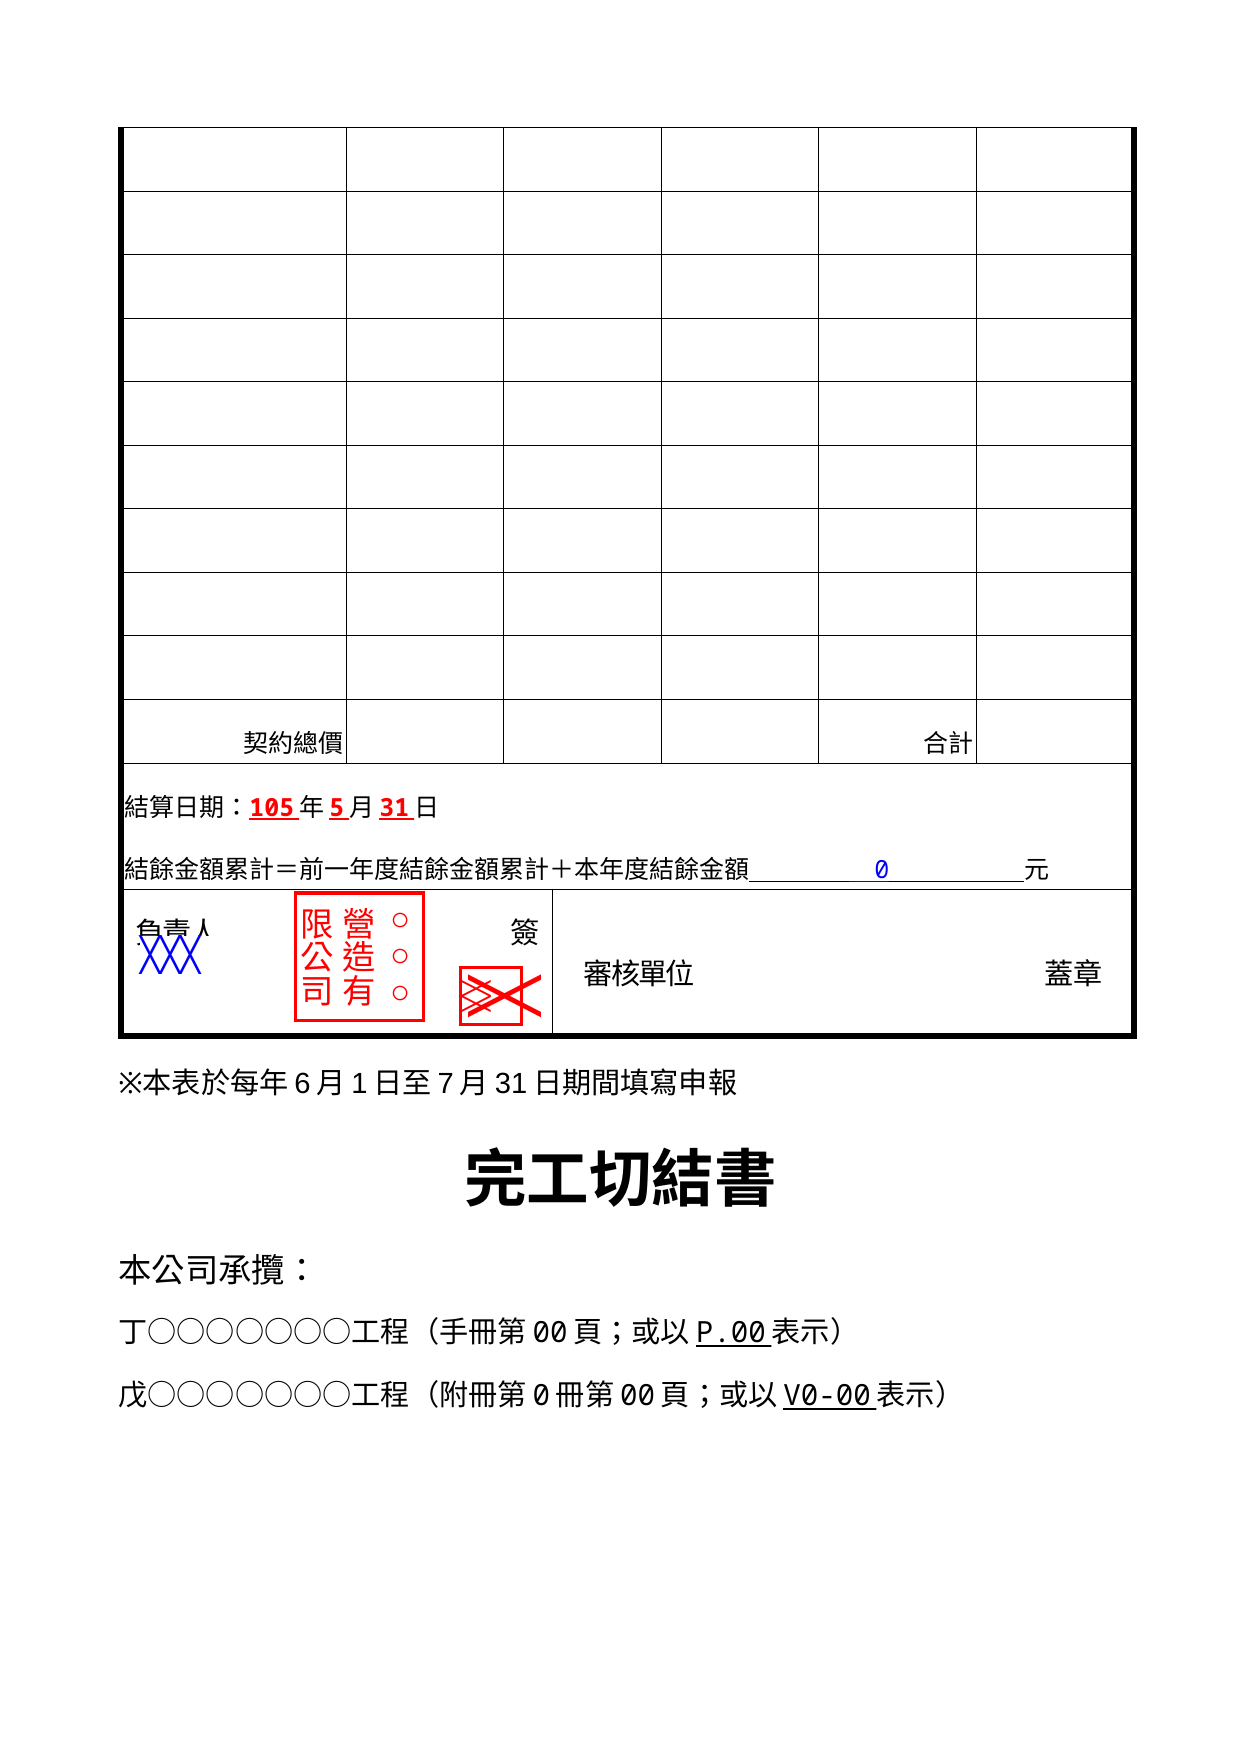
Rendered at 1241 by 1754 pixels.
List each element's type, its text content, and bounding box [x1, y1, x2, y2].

table_cell [662, 573, 818, 635]
table_cell [504, 255, 661, 318]
text 戊○○○○○○○工程（附冊第0冊第00頁；或以V0-00表示） [118, 1351, 1122, 1414]
table_cell [347, 192, 503, 254]
table_cell [977, 700, 1131, 762]
table_cell [504, 192, 661, 254]
text 丁○○○○○○○工程（手冊第00頁；或以P.00表示） [118, 1289, 1122, 1351]
table_cell [662, 255, 818, 318]
table_cell [819, 573, 976, 635]
table_cell [504, 446, 661, 508]
table_cell [977, 446, 1131, 508]
table_cell [977, 255, 1131, 318]
table_cell [347, 128, 503, 191]
table_cell 結算日期：105年5月31日 結餘金額累計＝前一年度結餘金額累計＋本年度結餘金額 0 元 [124, 764, 1131, 888]
table_cell [662, 382, 818, 445]
table_cell [977, 192, 1131, 254]
table_cell [977, 573, 1131, 635]
table_cell [347, 255, 503, 318]
table_cell [819, 255, 976, 318]
table_cell [124, 446, 346, 508]
table_cell [662, 700, 818, 762]
table_cell [662, 509, 818, 572]
table_cell [124, 382, 346, 445]
table_cell [662, 446, 818, 508]
table_cell 契約總價 [124, 700, 346, 762]
text ※本表於每年6月1日至7月31日期間填寫申報 [118, 1039, 1122, 1101]
table_cell [504, 382, 661, 445]
table_cell [347, 446, 503, 508]
table_cell [347, 636, 503, 699]
table_cell [977, 382, 1131, 445]
table_cell [347, 319, 503, 381]
table_cell [504, 573, 661, 635]
table_cell [819, 192, 976, 254]
table_cell [504, 636, 661, 699]
table_cell [124, 192, 346, 254]
table_cell [819, 509, 976, 572]
table_cell [977, 636, 1131, 699]
table_cell [819, 382, 976, 445]
table_cell [124, 128, 346, 191]
table_cell [819, 128, 976, 191]
table_cell [819, 319, 976, 381]
table_cell [347, 700, 503, 762]
table_cell [662, 128, 818, 191]
table_cell [504, 319, 661, 381]
text 本公司承攬： [118, 1226, 1122, 1289]
table_cell [347, 509, 503, 572]
table_cell [819, 636, 976, 699]
table_cell 負責人 簽章 [124, 890, 552, 1032]
table_cell 審核單位 蓋章 [553, 890, 1131, 1032]
table_cell [662, 192, 818, 254]
table_cell [124, 509, 346, 572]
table_cell 合計 [819, 700, 976, 762]
table_cell [662, 319, 818, 381]
table_cell [977, 128, 1131, 191]
table_cell [977, 319, 1131, 381]
text 完工切結書 [118, 1101, 1122, 1226]
table_cell [124, 573, 346, 635]
table_cell [819, 446, 976, 508]
table_cell [124, 319, 346, 381]
table_cell [504, 700, 661, 762]
table_cell [504, 128, 661, 191]
table_cell [347, 382, 503, 445]
table_cell [662, 636, 818, 699]
table_cell [504, 509, 661, 572]
table_cell [124, 636, 346, 699]
table_cell [124, 255, 346, 318]
table_cell [347, 573, 503, 635]
table_cell [977, 509, 1131, 572]
